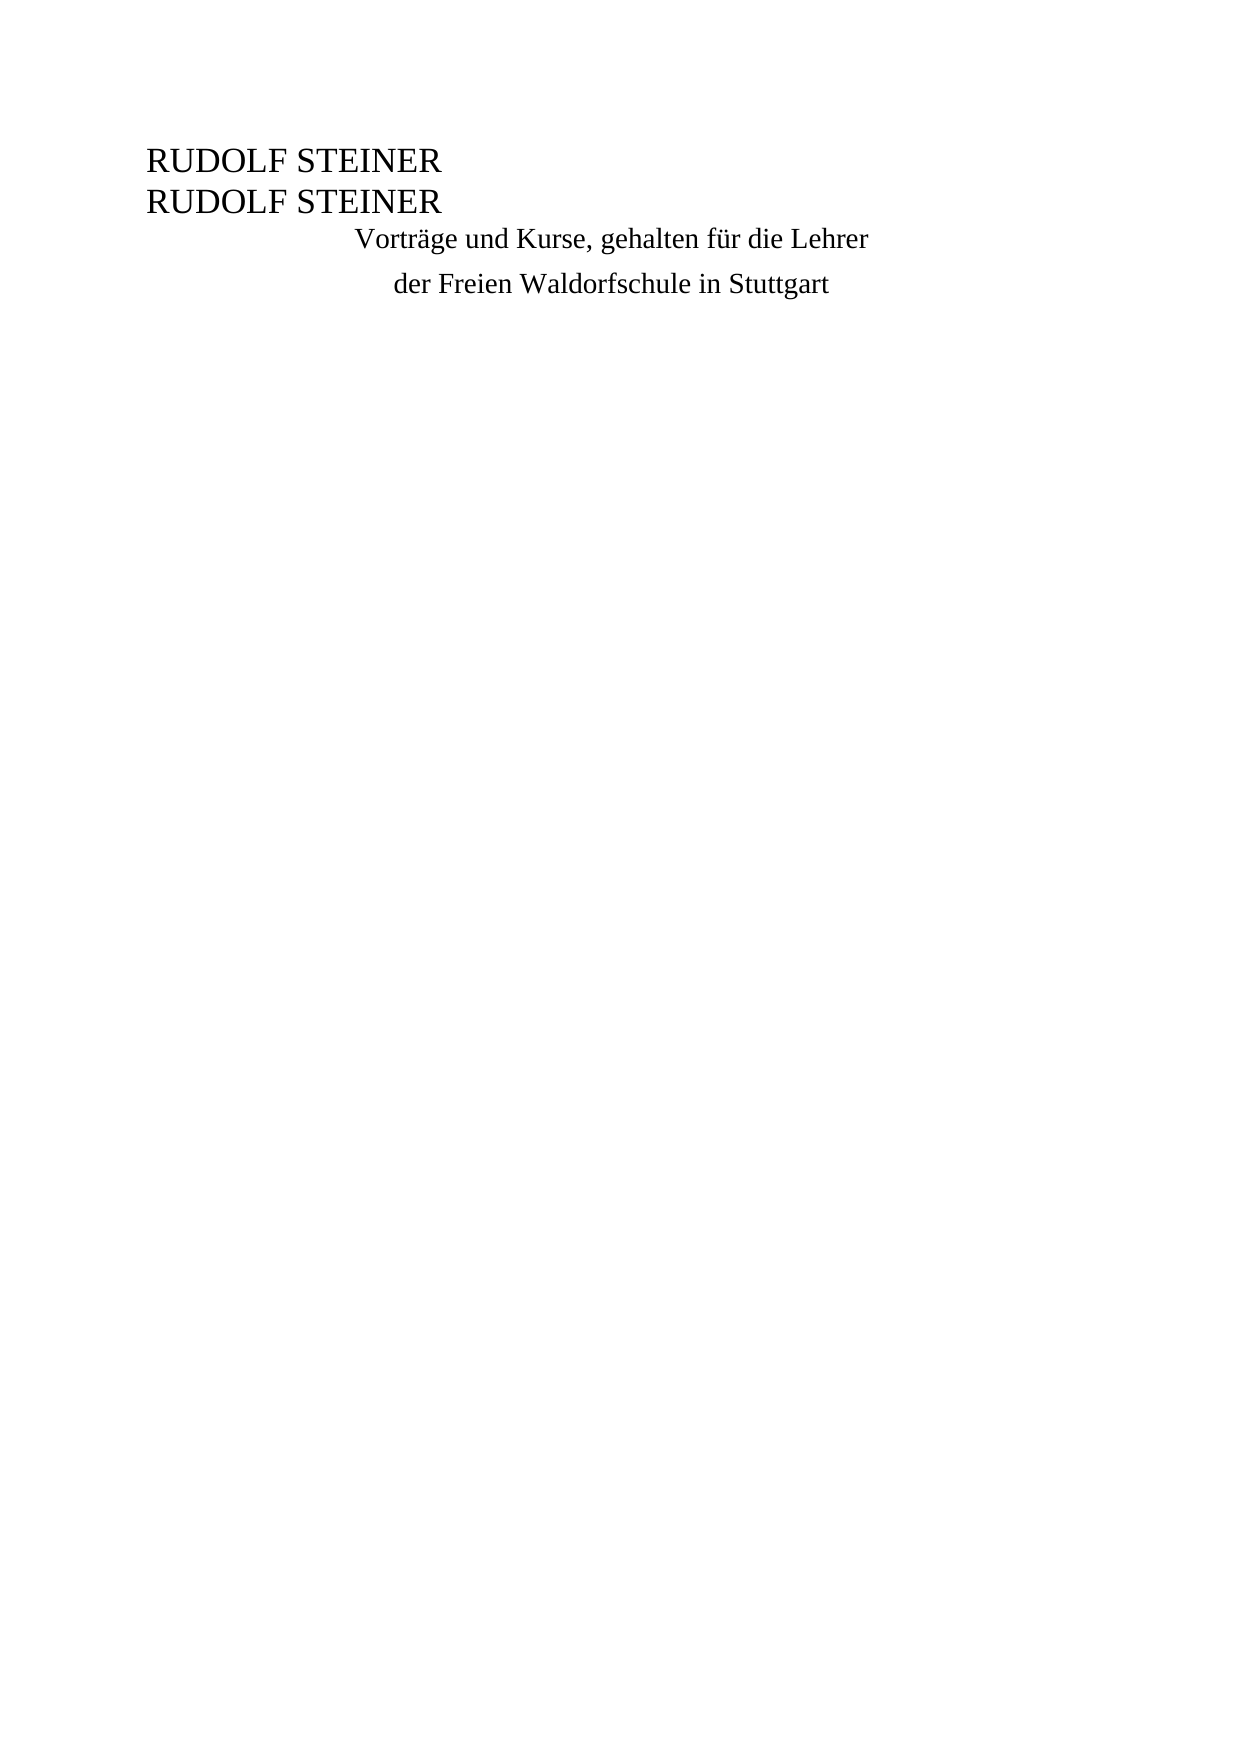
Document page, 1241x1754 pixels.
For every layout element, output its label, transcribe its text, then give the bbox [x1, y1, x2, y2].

text Vorträge und Kurse, gehalten für die Lehrer der Freien Waldorfschule in Stuttgart [146, 221, 1077, 299]
